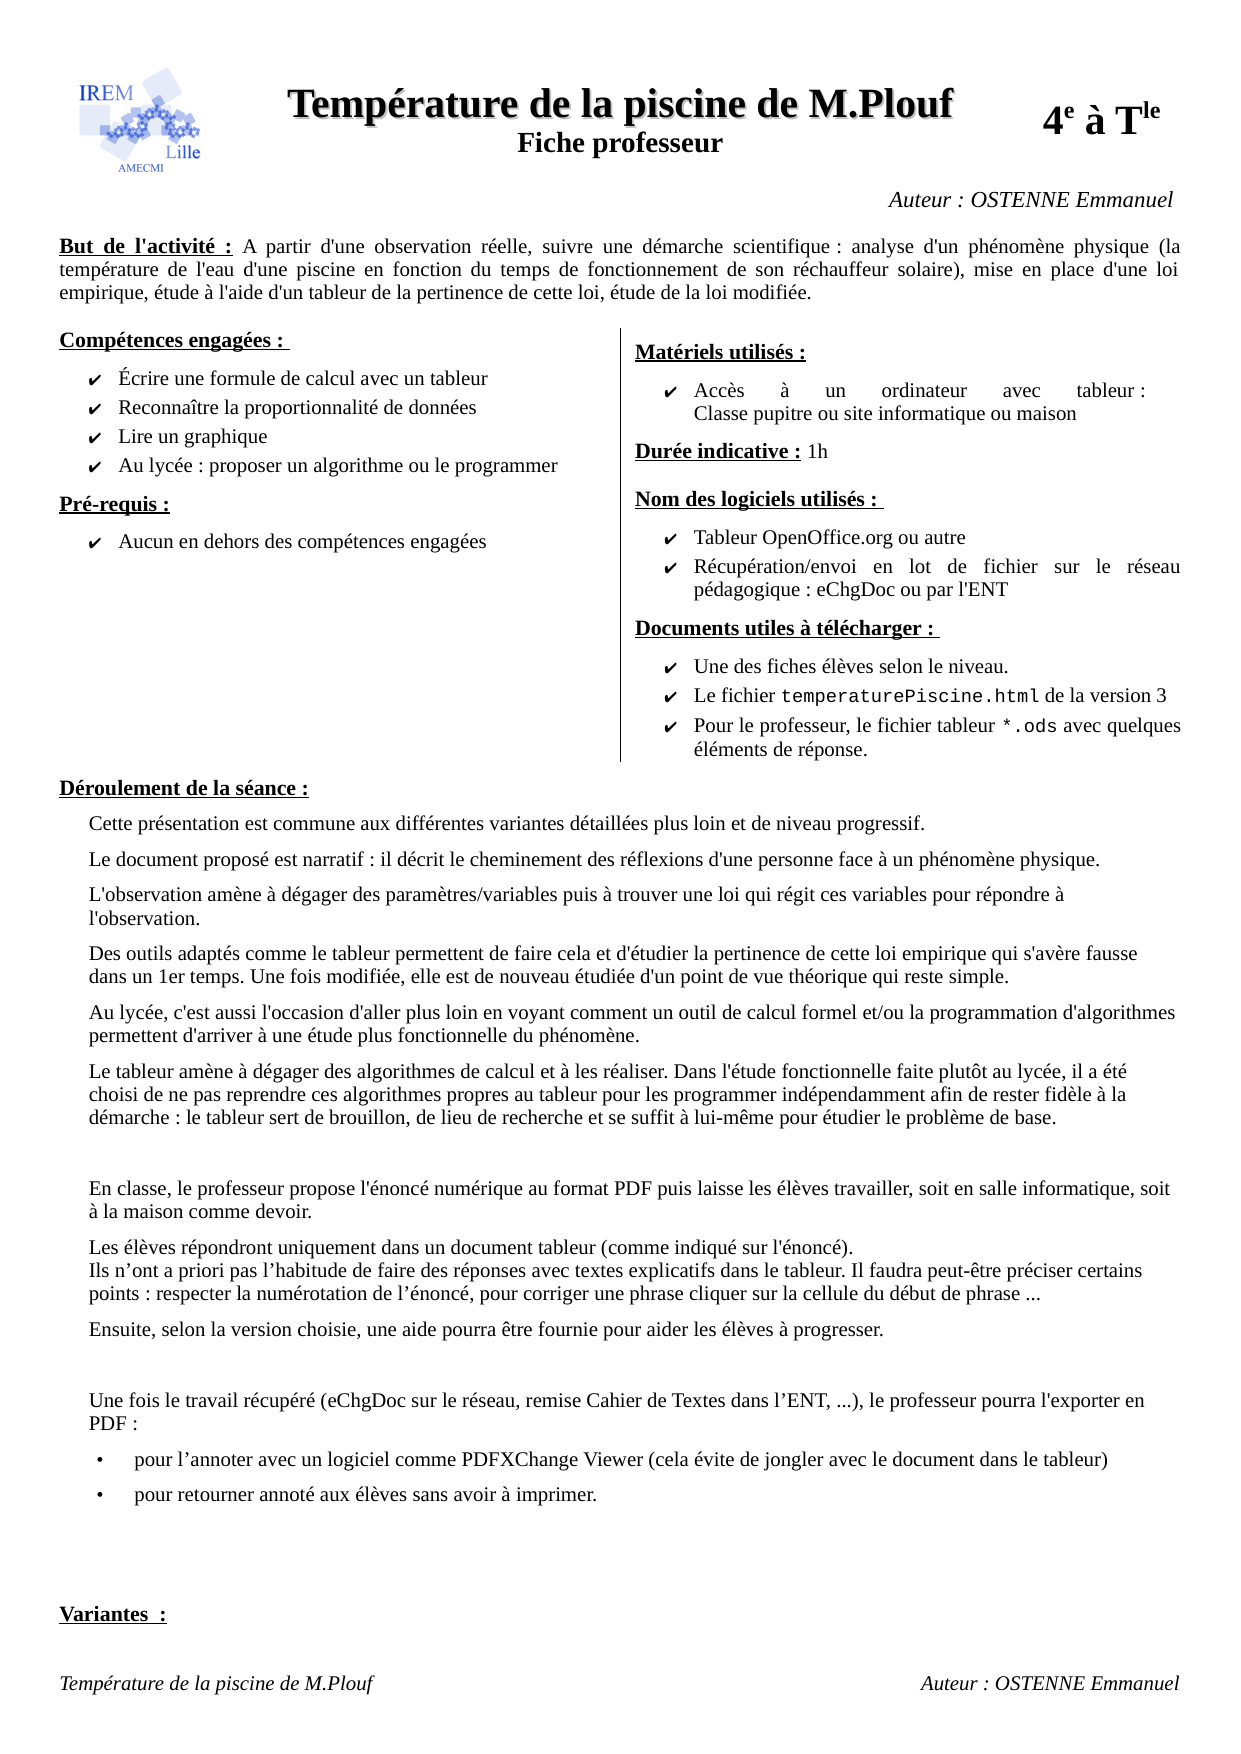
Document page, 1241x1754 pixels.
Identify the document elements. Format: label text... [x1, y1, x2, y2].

text Variantes : [59, 1602, 1181, 1626]
list pour l’annoter avec un logiciel comme PDFXChange Viewer (cela évite de jongler avec le document dans le tableur) [97, 1448, 1181, 1471]
list Ensuite, selon la version choisie, une aide pourra être fournie pour aider les élèves à progresser. [59, 1318, 1181, 1341]
table_header 4e à Tle [1022, 59, 1181, 181]
text Nom des logiciels utilisés : [635, 487, 1181, 512]
list Au lycée, c'est aussi l'occasion d'aller plus loin en voyant comment un outil de calcul formel et/ou la programmation d'algorithmes permettent d'arriver à une étude plus fonctionnelle du phénomène. [59, 1001, 1181, 1047]
list Reconnaître la proportionnalité de données [88, 396, 605, 419]
text Pré-requis : [59, 491, 605, 516]
picture [64, 64, 213, 176]
list Pour le professeur, le fichier tableur *.ods avec quelques éléments de réponse. [664, 714, 1181, 761]
list Aucun en dehors des compétences engagées [88, 530, 605, 553]
list En classe, le professeur propose l'énoncé numérique au format PDF puis laisse les élèves travailler, soit en salle informatique, soit à la maison comme devoir. [59, 1177, 1181, 1223]
text Matériels utilisés : [635, 339, 1181, 364]
list Cette présentation est commune aux différentes variantes détaillées plus loin et de niveau progressif. [59, 812, 1181, 835]
list Des outils adaptés comme le tableur permettent de faire cela et d'étudier la pertinence de cette loi empirique qui s'avère fausse dans un 1er temps. Une fois modifiée, elle est de nouveau étudiée d'un point de vue théorique qui reste simple. [59, 942, 1181, 988]
list Le tableur amène à dégager des algorithmes de calcul et à les réaliser. Dans l'étude fonctionnelle faite plutôt au lycée, il a été choisi de ne pas reprendre ces algorithmes propres au tableur pour les programmer indépendamment afin de rester fidèle à la démarche : le tableur sert de brouillon, de lieu de recherche et se suffit à lui-même pour étudier le problème de base. [59, 1059, 1181, 1129]
table_header [59, 59, 218, 181]
list Accès à un ordinateur avec tableur : Classe pupitre ou site informatique ou maison [664, 378, 1181, 425]
list Récupération/envoi en lot de fichier sur le réseau pédagogique : eChgDoc ou par l'ENT [664, 555, 1181, 601]
list Tableur OpenOffice.org ou autre [664, 526, 1181, 549]
list Une des fiches élèves selon le niveau. [664, 655, 1181, 678]
list Une fois le travail récupéré (eChgDoc sur le réseau, remise Cahier de Textes dans l’ENT, ...), le professeur pourra l'exporter en PDF : [59, 1389, 1181, 1435]
text But de l'activité : A partir d'une observation réelle, suivre une démarche scientifique : analyse d'un phénomène physique (la température de l'eau d'une piscine en fonction du temps de fonctionnement de son réchauffeur solaire), mise en place d'une loi empirique, étude à l'aide d'un tableur de la pertinence de cette loi, étude de la loi modifiée. [59, 229, 1181, 304]
list L'observation amène à dégager des paramètres/variables puis à trouver une loi qui régit ces variables pour répondre à l'observation. [59, 883, 1181, 929]
list Écrire une formule de calcul avec un tableur [88, 367, 605, 390]
list Les élèves répondront uniquement dans un document tableur (comme indiqué sur l'énoncé). Ils n’ont a priori pas l’habitude de faire des réponses avec textes explicatifs dans le tableur. Il faudra peut-être préciser certains points : respecter la numérotation de l’énoncé, pour corriger une phrase cliquer sur la cellule du début de phrase ... [59, 1236, 1181, 1305]
list Au lycée : proposer un algorithme ou le programmer [88, 454, 605, 477]
text Documents utiles à télécharger : [635, 616, 1181, 640]
text Compétences engagées : [59, 328, 605, 352]
text Durée indicative : 1h [635, 439, 1181, 464]
list Le fichier temperaturePiscine.html de la version 3 [664, 684, 1181, 708]
table_cell Auteur : OSTENNE Emmanuel [59, 181, 1181, 218]
list Lire un graphique [88, 425, 605, 448]
text Déroulement de la séance : [59, 776, 1181, 800]
list pour retourner annoté aux élèves sans avoir à imprimer. [97, 1483, 1181, 1506]
list Le document proposé est narratif : il décrit le cheminement des réflexions d'une personne face à un phénomène physique. [59, 848, 1181, 871]
table_header Température de la piscine de M.Plouf Fiche professeur [219, 59, 1022, 181]
